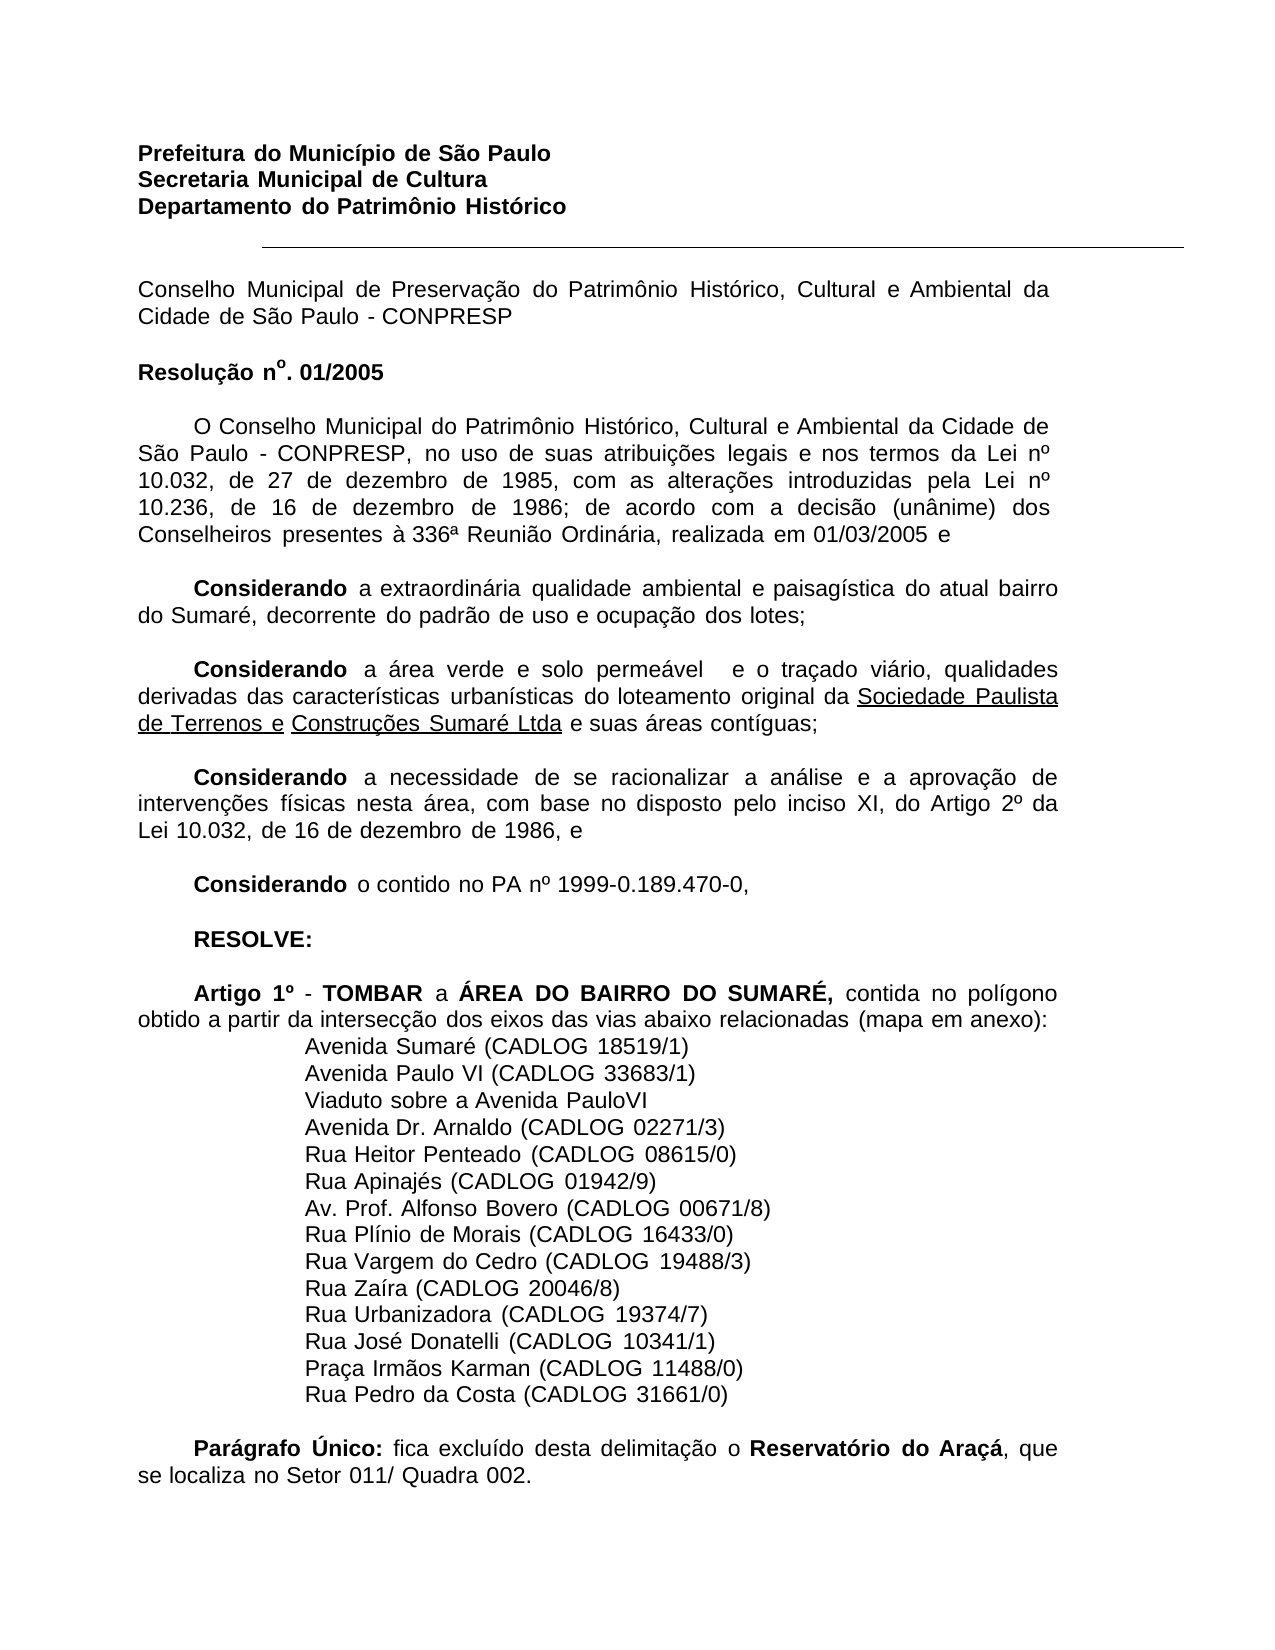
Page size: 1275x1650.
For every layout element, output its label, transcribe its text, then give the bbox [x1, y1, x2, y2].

text Prefeitura do Município de São Paulo Secretaria Municipal de Cultura Departamento do Patrimônio Histórico [138, 139, 573, 219]
text Considerando a extraordinária qualidade ambiental e paisagística do atual bairro do Sumaré, decorrente do padrão de uso e ocupação dos lotes; [138, 575, 1058, 628]
text O Conselho Municipal do Patrimônio Histórico, Cultural e Ambiental da Cidade de [193, 413, 1096, 439]
text Artigo 1º - TOMBAR a ÁREA DO BAIRRO DO SUMARÉ, contida no polígono obtido a partir da intersecção dos eixos das vias abaixo relacionadas (mapa em anexo): [138, 979, 1058, 1033]
text Considerando a necessidade de se racionalizar a análise e a aprovação de intervenções físicas nesta área, com base no disposto pelo inciso XI, do Artigo 2º da Lei 10.032, de 16 de dezembro de 1986, e [138, 763, 1058, 844]
text 10.236, de 16 de dezembro de 1986; de acordo com a decisão (unânime) dos [138, 494, 1096, 521]
text RESOLVE: [193, 926, 1096, 952]
text São Paulo - CONPRESP, no uso de suas atribuições legais e nos termos da Lei nº [138, 440, 1096, 466]
text Parágrafo Único: fica excluído desta delimitação o Reservatório do Araçá, que se localiza no Setor 011/ Quadra 002. [138, 1435, 1058, 1489]
text Rua José Donatelli (CADLOG 10341/1) Praça Irmãos Karman (CADLOG 11488/0) Rua Pedro da Costa (CADLOG 31661/0) [304, 1328, 751, 1408]
text Av. Prof. Alfonso Bovero (CADLOG 00671/8) Rua Plínio de Morais (CADLOG 16433/0) Rua Vargem do Cedro (CADLOG 19488/3) Rua Zaíra (CADLOG 20046/8) [304, 1194, 778, 1302]
text 10.032, de 27 de dezembro de 1985, com as alterações introduzidas pela Lei nº [138, 467, 1096, 493]
text Considerando a área verde e solo permeável e o traçado viário, qualidades derivadas das características urbanísticas do loteamento original da Sociedade Paulista de Terrenos e Construções Sumaré Ltda e suas áreas contíguas; [138, 656, 1058, 736]
text Avenida Sumaré (CADLOG 18519/1) Avenida Paulo VI (CADLOG 33683/1) Viaduto sobre a Avenida PauloVI Avenida Dr. Arnaldo (CADLOG 02271/3) [304, 1033, 733, 1140]
text Rua Heitor Penteado (CADLOG 08615/0) Rua Apinajés (CADLOG 01942/9) [304, 1141, 742, 1194]
text Cidade de São Paulo - CONPRESP [138, 303, 1096, 330]
text Conselho Municipal de Preservação do Patrimônio Histórico, Cultural e Ambiental da [138, 276, 1096, 303]
text Conselheiros presentes à 336ª Reunião Ordinária, realizada em 01/03/2005 e [138, 521, 1096, 548]
text Considerando o contido no PA nº 1999-0.189.470-0, [193, 871, 1096, 898]
text Resolução no. 01/2005 [138, 354, 1096, 386]
text Rua Urbanizadora (CADLOG 19374/7) [304, 1302, 1096, 1327]
